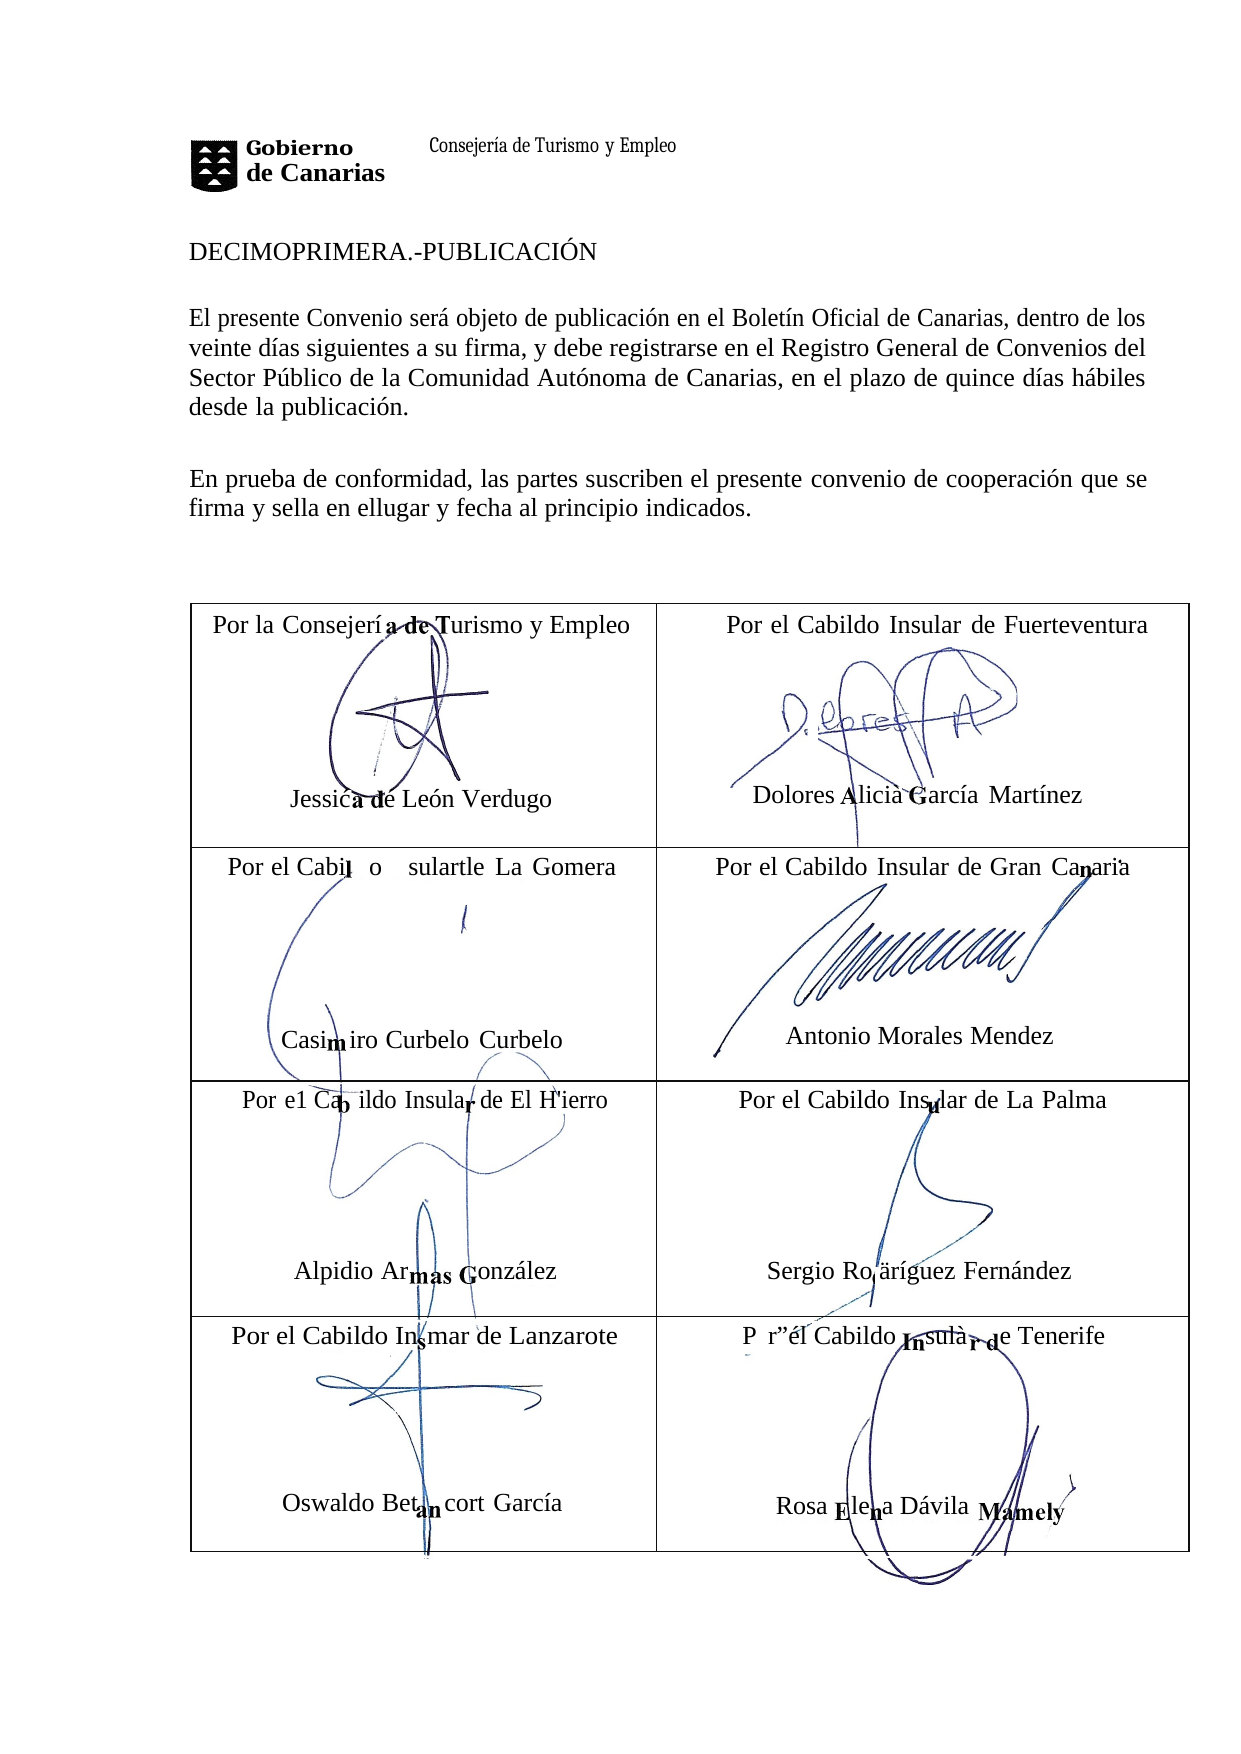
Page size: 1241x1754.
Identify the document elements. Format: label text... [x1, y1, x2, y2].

table_cell Por el Cabildo In mar de Lanzarote Oswaldo Bet cort García [192, 1317, 656, 1551]
table_cell Por el Cabildo Ins lar de La Palma Sergio Ro äríguez Fernández [657, 1082, 1188, 1316]
table_cell Por e1 Ca ildo Insula de El H'ierro Alpidio Ar onzález [192, 1082, 656, 1316]
text DECIMOPRIMERA.-PUBLICACIÓN [189, 236, 1203, 266]
picture [191, 140, 238, 192]
table_cell Por el Cabi o sulartle La Gomera Casi iro Curbelo Curbelo [192, 848, 656, 1080]
picture [867, 1558, 973, 1585]
table_header Por el Cabildo Insular de Fuerteventura Dolores licià arcía Martínez [657, 604, 1188, 847]
picture [745, 1552, 1076, 1556]
table_cell P r”él Cabildo sulà e Tenerife Rosa le a Dávila [657, 1317, 1188, 1551]
text En prueba de conformidad, las partes suscriben el presente convenio de cooperación que se firma y sella en ellugar y fecha al principio indicados. [188, 464, 1148, 522]
table_header Por la Consejerí urismo y Empleo Jessić é León Verdugo [192, 604, 656, 847]
picture [316, 1552, 543, 1559]
table_cell Por el Cabildo Insular de Gran Ca aria Antonio Morales Mendez [657, 848, 1188, 1080]
text El presente Convenio será objeto de publicación en el Boletín Oficial de Canarias, dentro de los veinte días siguientes a su firma, y debe registrarse en el Registro General de Convenios del Sector Público de la Comunidad Autónoma de Canarias, en el plazo de quince días hábiles desde la publicación. [188, 303, 1147, 421]
